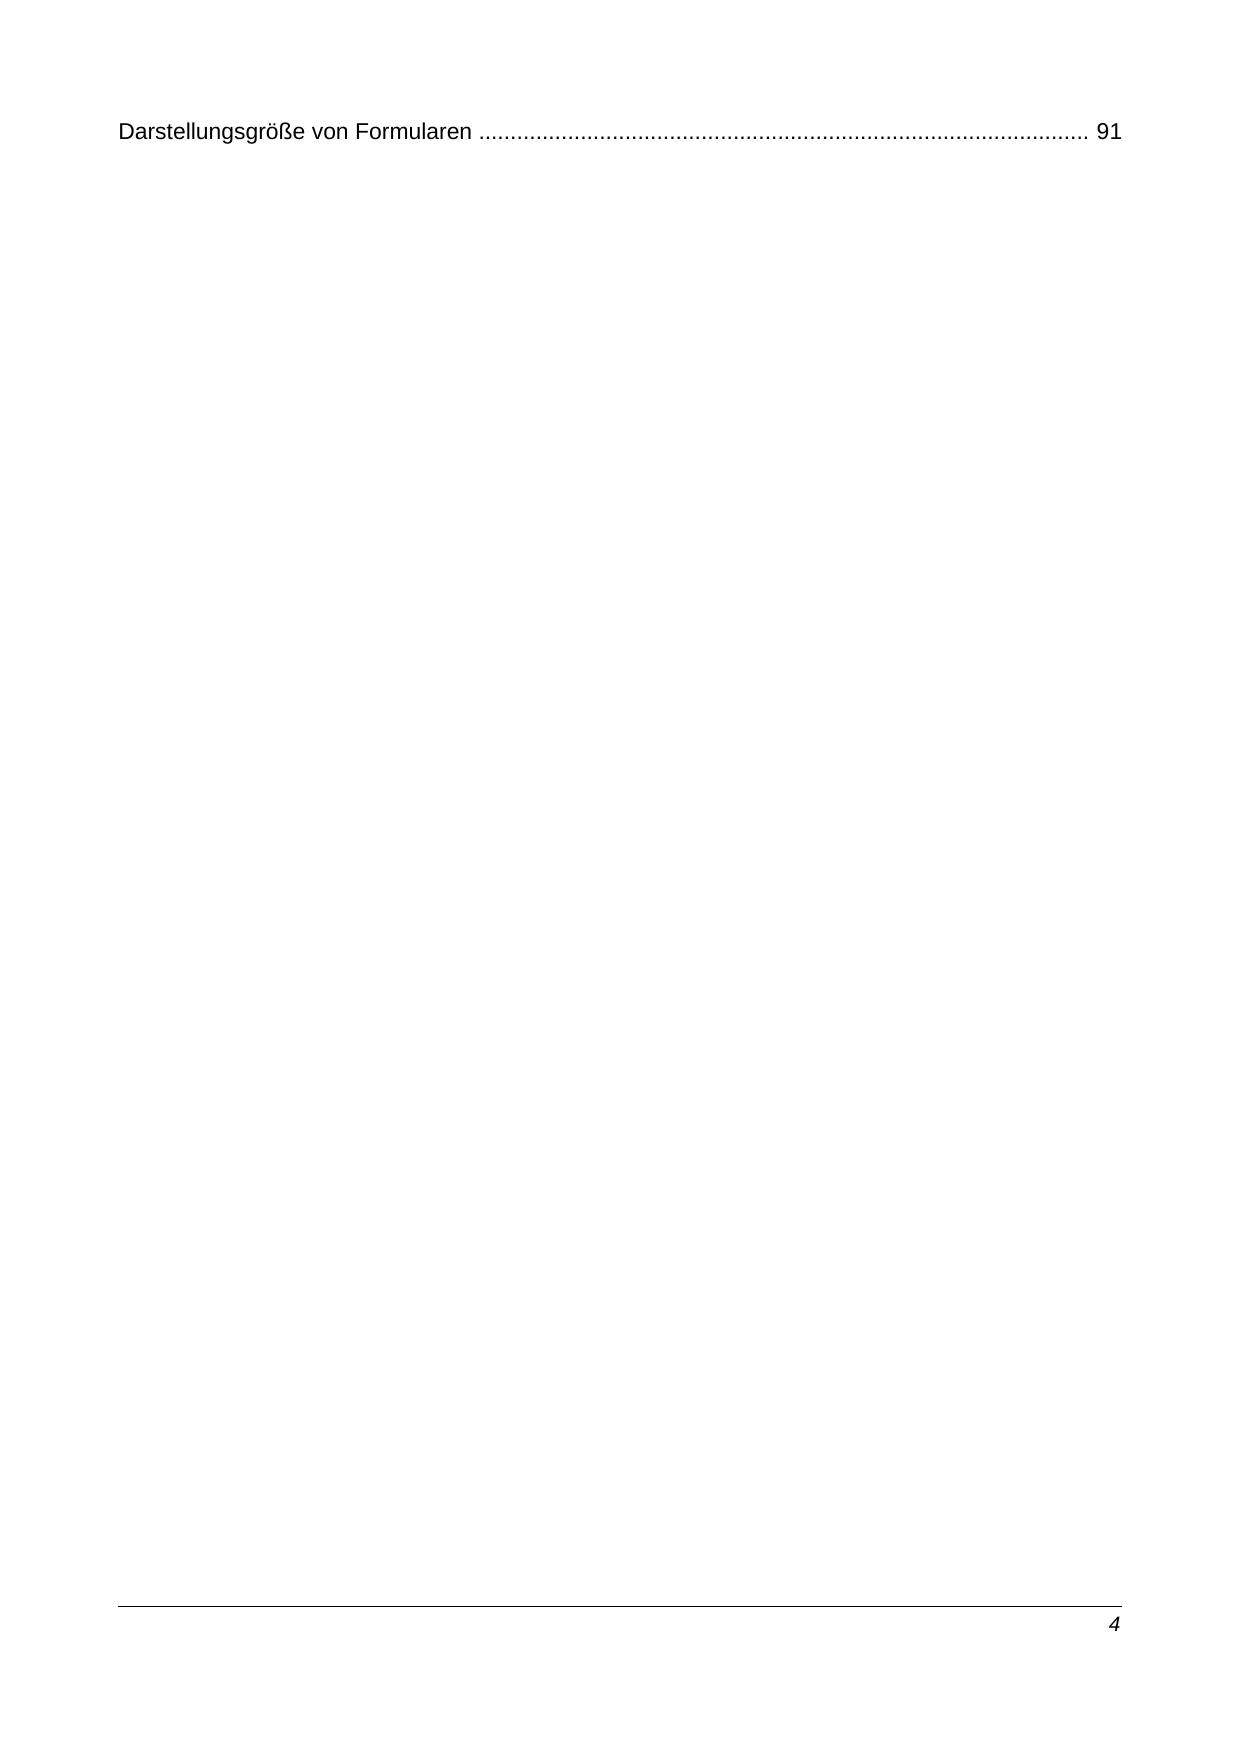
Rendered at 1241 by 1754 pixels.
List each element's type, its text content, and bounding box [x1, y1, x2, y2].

text Darstellungsgröße von Formularen 91 [118, 118, 1122, 144]
